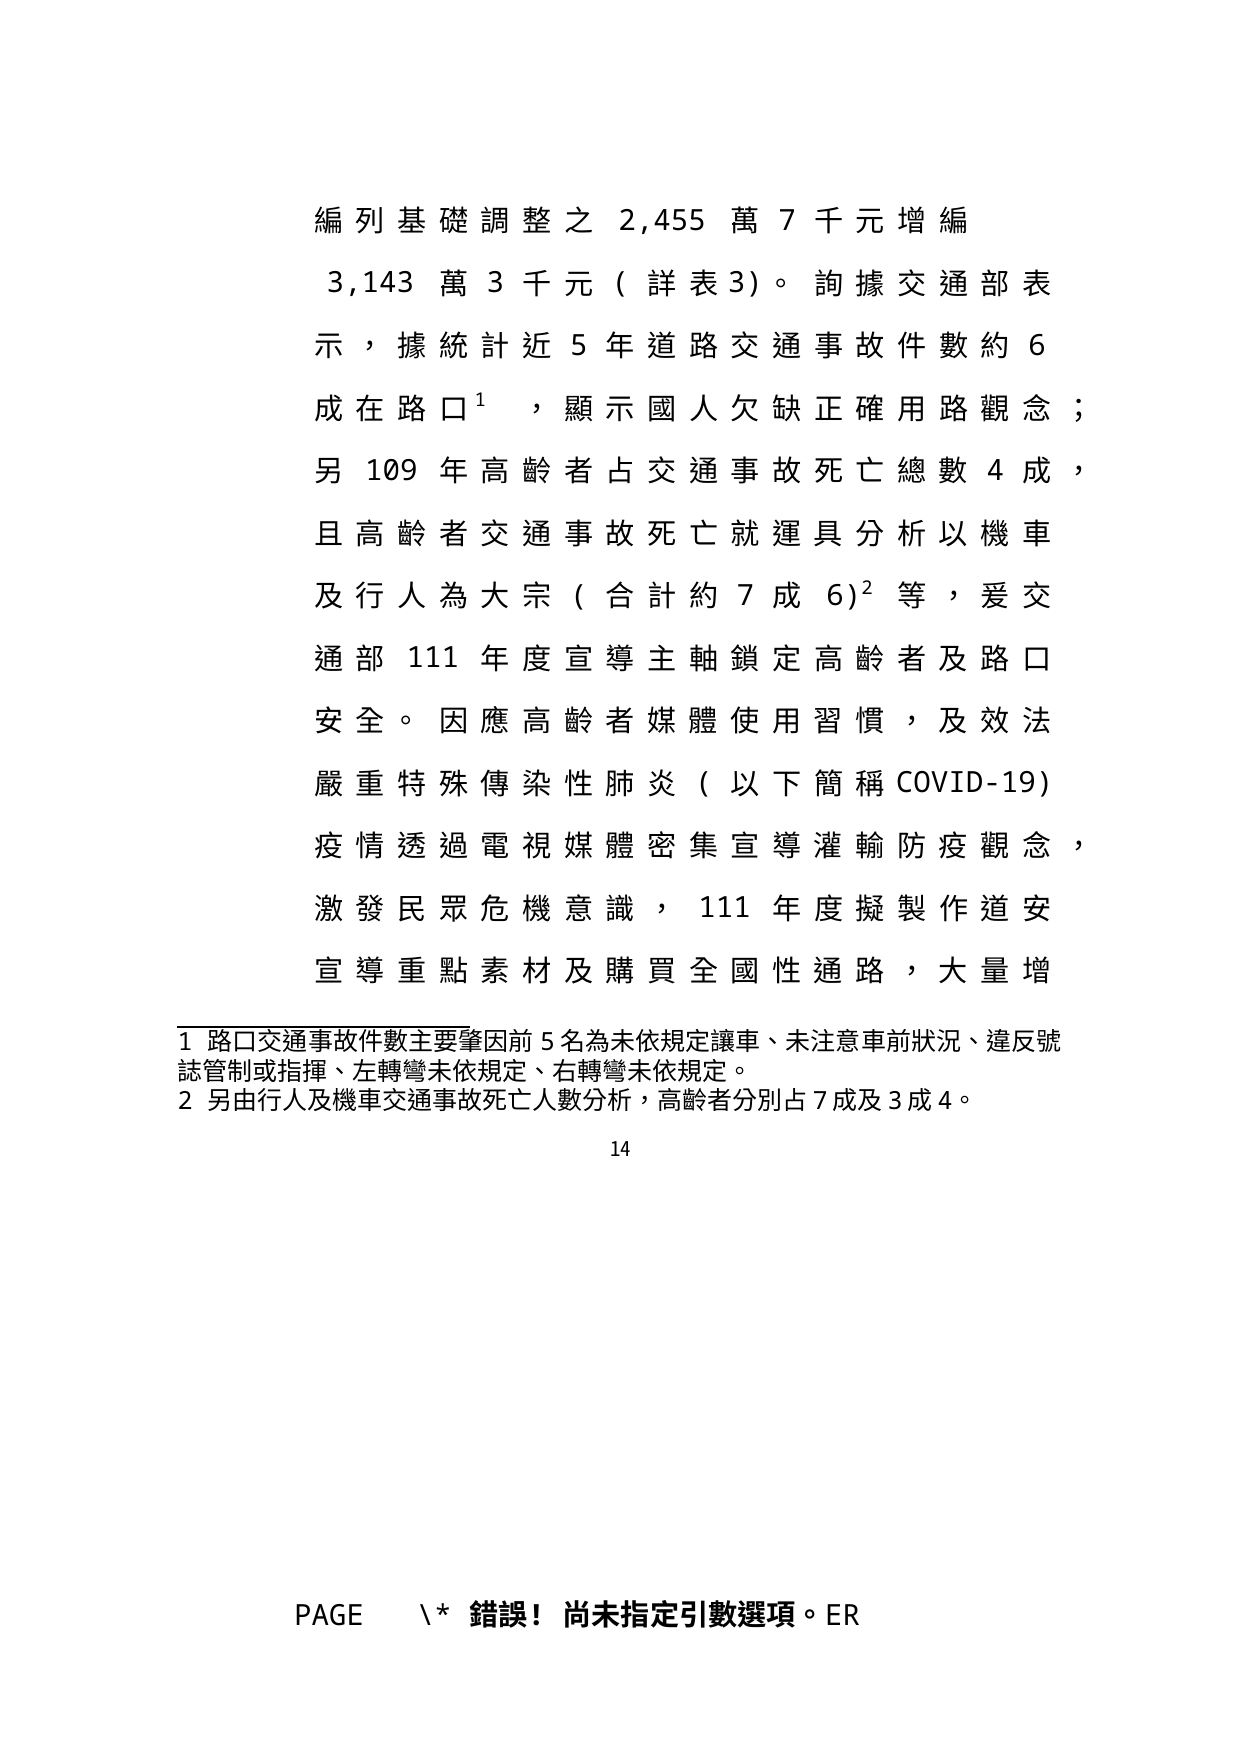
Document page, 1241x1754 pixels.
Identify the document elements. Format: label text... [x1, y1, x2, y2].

text 另由行人及機車交通事故死亡人數分析，高齡者分別占7成及3成4。 [177, 1086, 1063, 1115]
text 交通部111年度「道路交通安全」媒體宣導費編列5,599萬元，較110年度同一編列基礎調整之2,455萬7千元增編3,143萬3千元(詳表3)。詢據交通部表示，據統計近5年道路交通事故件數約6成在路口，顯示國人欠缺正確用路觀念；另109年高齡者占交通事故死亡總數4成，且高齡者交通事故死亡就運具分析以機車及行人為大宗(合計約7成6)等，爰交通部111年度宣導主軸鎖定高齡者及路口安全。因應高齡者媒體使用習慣，及效法嚴重特殊傳染性肺炎(以下簡稱COVID-19)疫情透過電視媒體密集宣導灌輸防疫觀念，激發民眾危機意識，111年度擬製作道安宣導重點素材及購買全國性通路，大量增加傳統媒體(如電視、廣播及平面媒體)及戶外媒體(如宮廟、教會、電視牆等)通路，期提升國人道路安全意識。 [271, 177, 1058, 990]
text 路口交通事故件數主要肇因前5名為未依規定讓車、未注意車前狀況、違反號誌管制或指揮、左轉彎未依規定、右轉彎未依規定。 [177, 1027, 1063, 1086]
